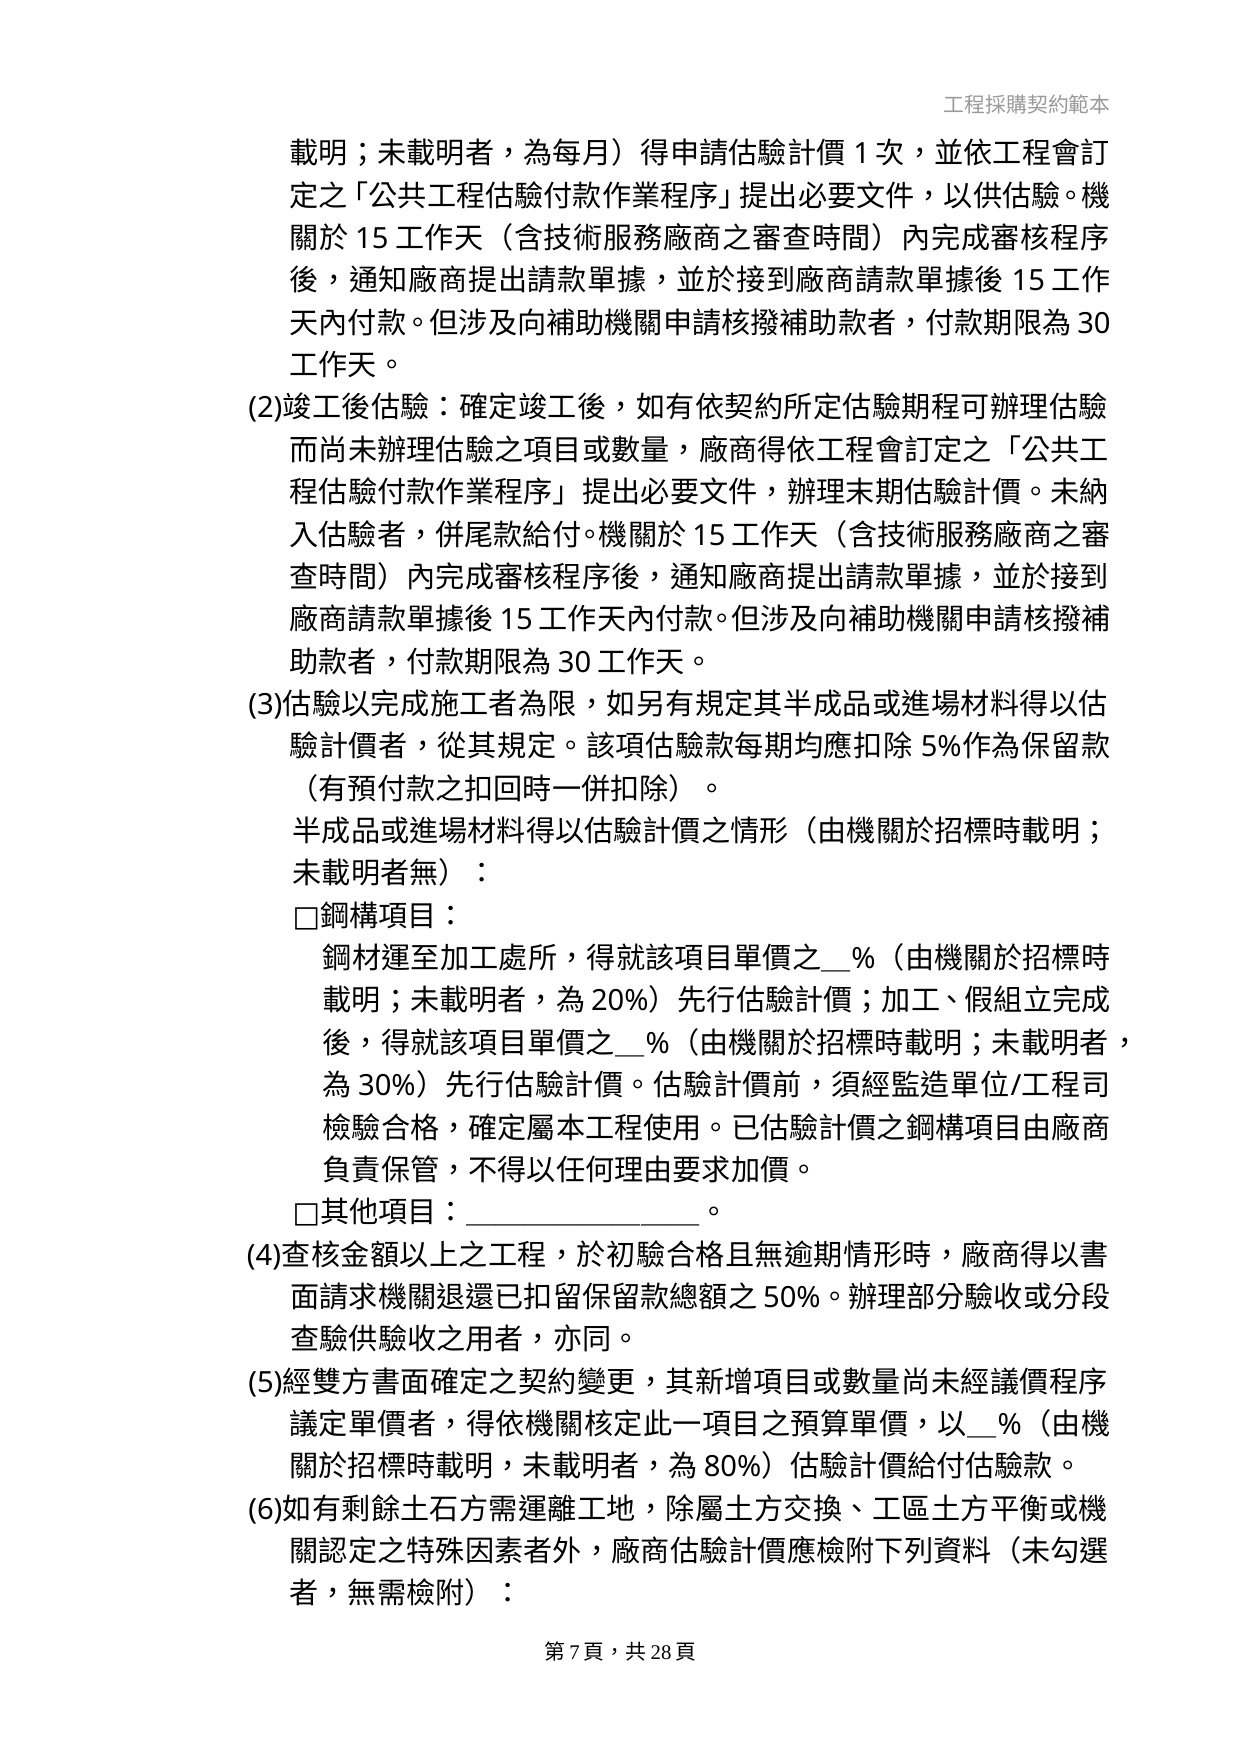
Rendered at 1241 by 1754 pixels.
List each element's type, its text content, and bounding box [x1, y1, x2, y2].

text (6)如有剩餘土石方需運離工地，除屬土方交換、工區土方平衡或機關認定之特殊因素者外，廠商估驗計價應檢附下列資料（未勾選者，無需檢附）： [248, 1485, 1110, 1612]
text (4)查核金額以上之工程，於初驗合格且無逾期情形時，廠商得以書面請求機關退還已扣留保留款總額之50%。辦理部分驗收或分段查驗供驗收之用者，亦同。 [247, 1231, 1110, 1358]
text 鋼材運至加工處所，得就該項目單價之＿%（由機關於招標時載明；未載明者，為20%）先行估驗計價；加工、假組立完成後，得就該項目單價之＿%（由機關於招標時載明；未載明者，為30%）先行估驗計價。估驗計價前，須經監造單位/工程司檢驗合格，確定屬本工程使用。已估驗計價之鋼構項目由廠商負責保管，不得以任何理由要求加價。 [322, 934, 1110, 1189]
text (5)經雙方書面確定之契約變更，其新增項目或數量尚未經議價程序議定單價者，得依機關核定此一項目之預算單價，以＿%（由機關於招標時載明，未載明者，為80%）估驗計價給付估驗款。 [248, 1358, 1110, 1485]
text 半成品或進場材料得以估驗計價之情形（由機關於招標時載明；未載明者無）： [292, 808, 1110, 892]
text (2)竣工後估驗：確定竣工後，如有依契約所定估驗期程可辦理估驗而尚未辦理估驗之項目或數量，廠商得依工程會訂定之「公共工程估驗付款作業程序」提出必要文件，辦理末期估驗計價。未納入估驗者，併尾款給付。機關於15工作天（含技術服務廠商之審查時間）內完成審核程序後，通知廠商提出請款單據，並於接到廠商請款單據後15工作天內付款。但涉及向補助機關申請核撥補助款者，付款期限為30工作天。 [248, 384, 1110, 681]
text (3)估驗以完成施工者為限，如另有規定其半成品或進場材料得以估驗計價者，從其規定。該項估驗款每期均應扣除5%作為保留款（有預付款之扣回時一併扣除）。 [248, 681, 1110, 808]
text □鋼構項目： [292, 892, 1110, 934]
text 載明；未載明者，為每月）得申請估驗計價1次，並依工程會訂定之「公共工程估驗付款作業程序」提出必要文件，以供估驗。機關於15工作天（含技術服務廠商之審查時間）內完成審核程序後，通知廠商提出請款單據，並於接到廠商請款單據後15工作天內付款。但涉及向補助機關申請核撥補助款者，付款期限為30工作天。 [248, 130, 1110, 384]
text □其他項目：＿＿＿＿＿＿＿＿。 [292, 1189, 1110, 1231]
